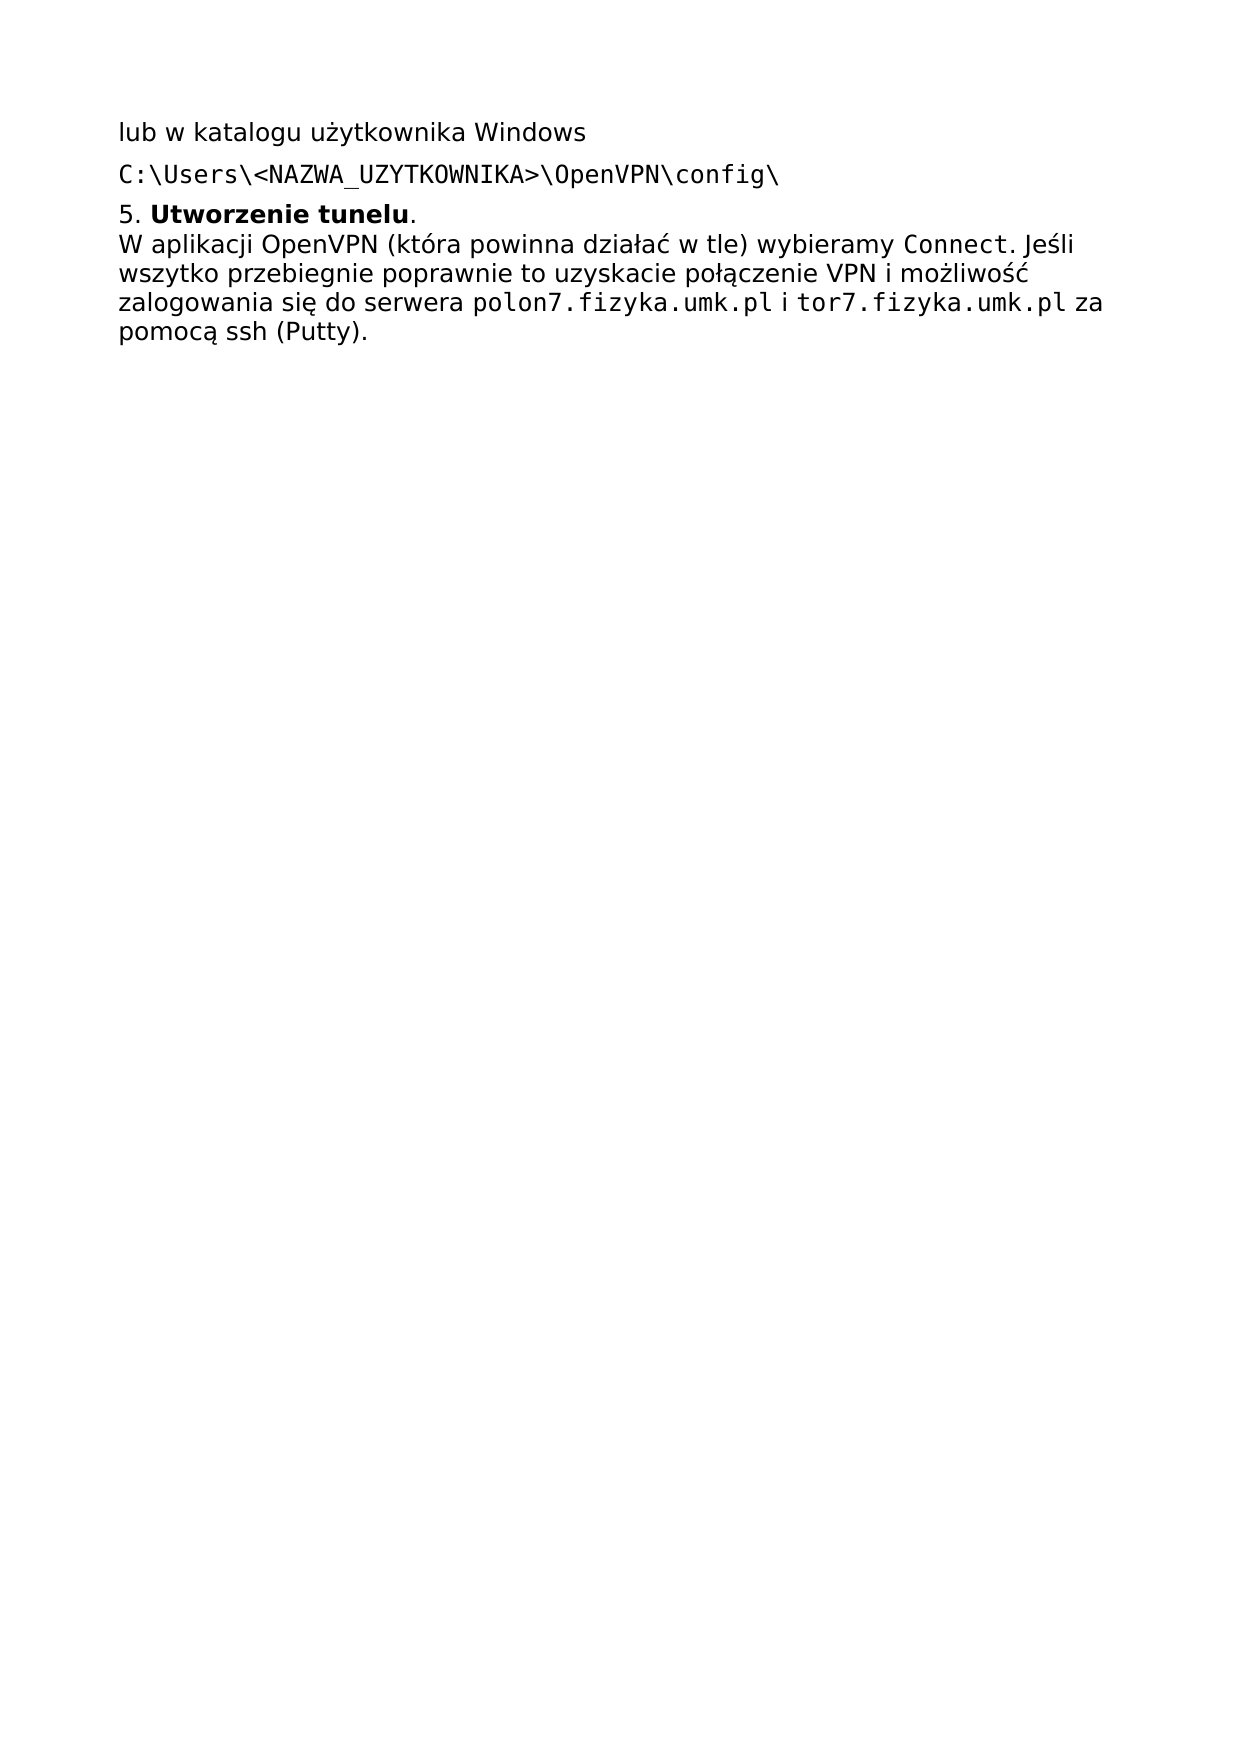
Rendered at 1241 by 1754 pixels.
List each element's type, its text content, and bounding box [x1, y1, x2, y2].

text lub w katalogu użytkownika Windows [118, 118, 1122, 147]
text C:\Users\<NAZWA_UZYTKOWNIKA>\OpenVPN\config\ [118, 160, 1122, 189]
text 5. Utworzenie tunelu. W aplikacji OpenVPN (która powinna działać w tle) wybieramy Connect. Jeśli wszytko przebiegnie poprawnie to uzyskacie połączenie VPN i możliwość zalogowania się do serwera polon7.fizyka.umk.pl i tor7.fizyka.umk.pl za pomocą ssh (Putty). [118, 201, 1122, 347]
